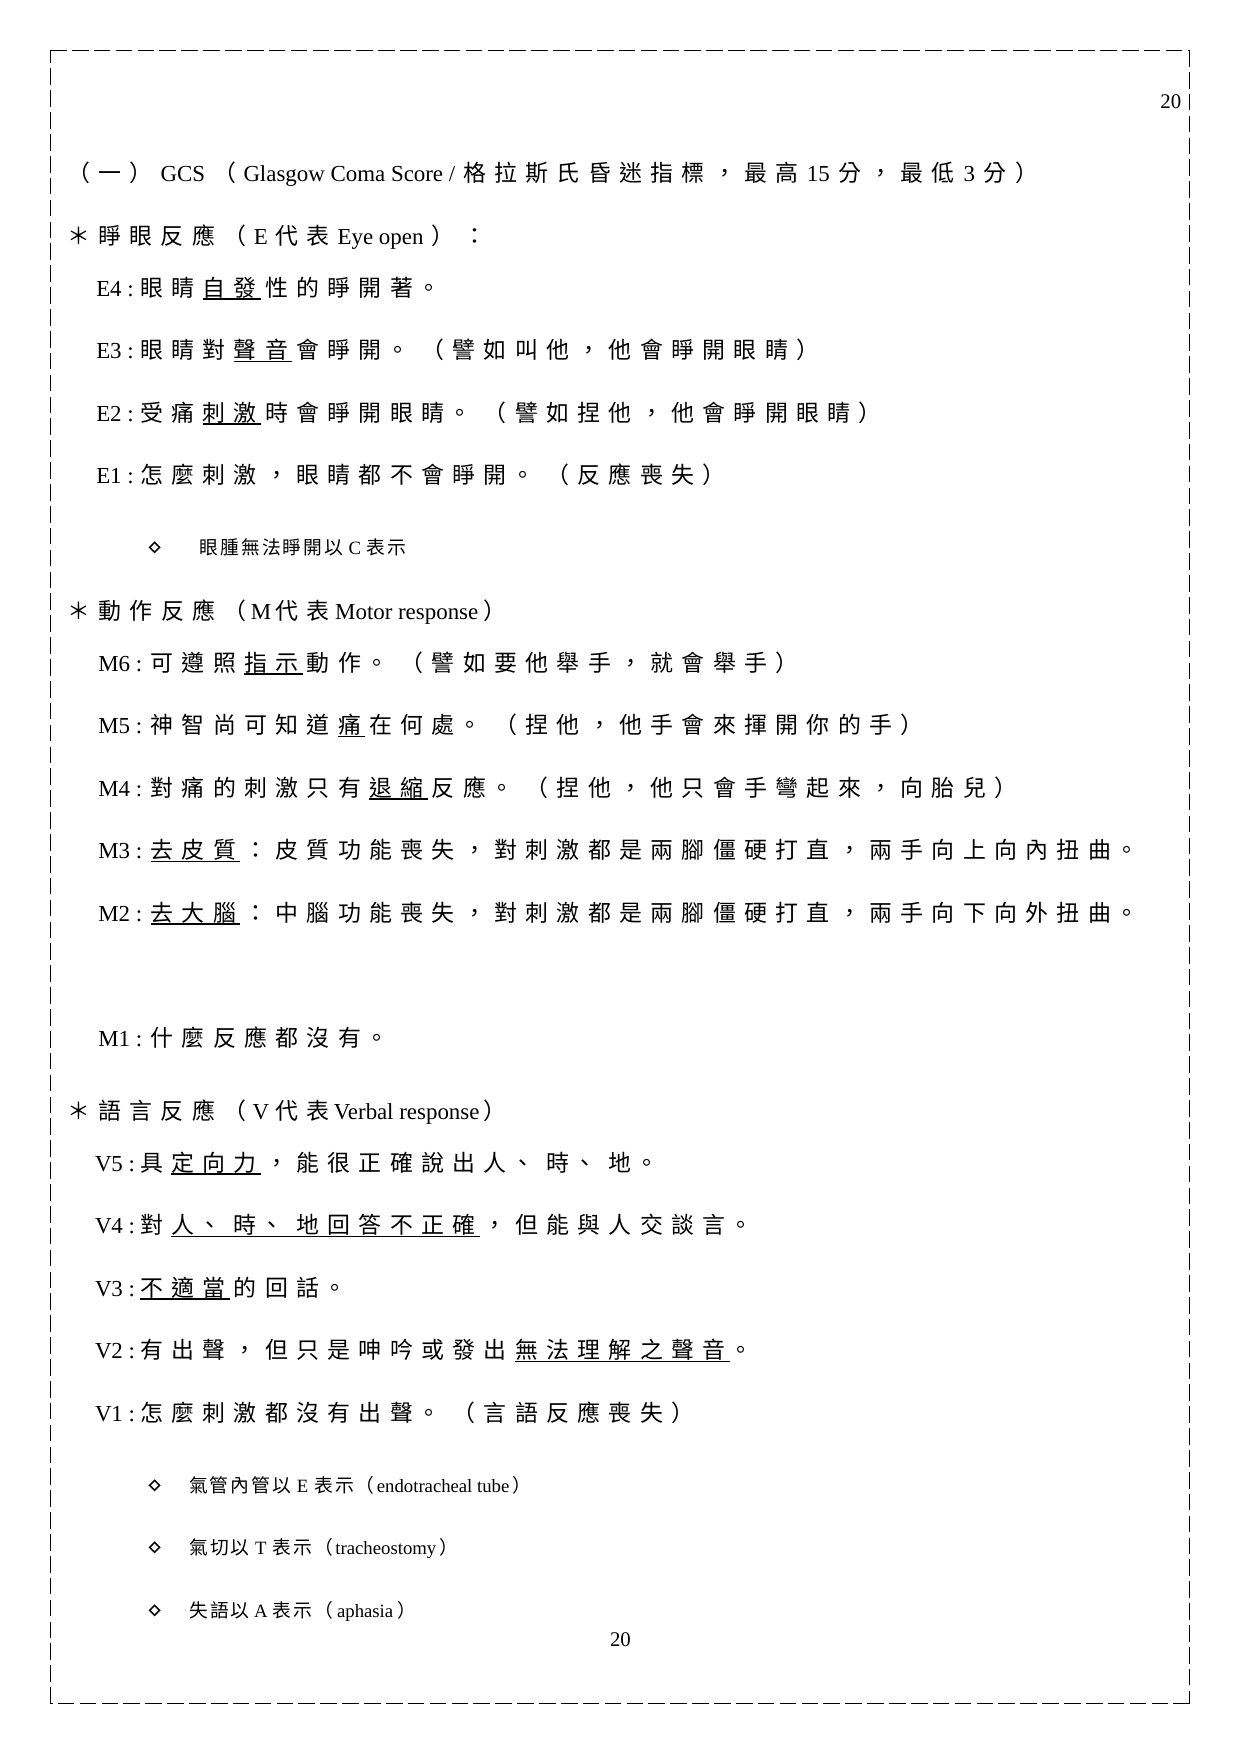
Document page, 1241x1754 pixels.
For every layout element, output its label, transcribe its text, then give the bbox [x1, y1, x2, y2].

text V2 :有出聲，但只是呻吟或發出無法理解之聲音。 [63, 1307, 1177, 1369]
text V5 :具定向力，能很正確說出人、時、地。 [63, 1119, 1177, 1182]
text ＊睜眼反應（E代表Eye open）： [63, 182, 1177, 244]
text E4 :眼睛自發性的睜開著。 E3 :眼睛對聲音會睜開。（譬如叫他，他會睜開眼睛） E2 :受痛刺激時會睜開眼睛。（譬如捏他，他會睜開眼睛） E1 :怎麼刺激，眼睛都不會睜開。（反應喪失） [92, 244, 1177, 494]
text V4 :對人、時、地回答不正確，但能與人交談言。 [63, 1182, 1177, 1244]
text （一）GCS（Glasgow Coma Score /格拉斯氏昏迷指標，最高15分，最低3分） [63, 119, 1177, 182]
text V3 :不適當的回話。 [63, 1244, 1177, 1307]
text V1 :怎麼刺激都沒有出聲。（言語反應喪失） [63, 1369, 1177, 1432]
list 失語以A表示（aphasia） [138, 1557, 1177, 1619]
text ＊動作反應（M代表Motor response） [63, 557, 1177, 619]
text M6 :可遵照指示動作。（譬如要他舉手，就會舉手） M5 :神智尚可知道痛在何處。（捏他，他手會來揮開你的手） M4 :對痛的刺激只有退縮反應。（捏他，他只會手彎起來，向胎兒） M3 :去皮質：皮質功能喪失，對刺激都是兩腳僵硬打直，兩手向上向內扭曲。 M2 :去大腦：中腦功能喪失，對刺激都是兩腳僵硬打直，兩手向下向外扭曲。 M1 :什麼反應都沒有。 [92, 619, 1177, 1057]
text ＊語言反應（V代表Verbal response） [63, 1057, 1177, 1119]
list 氣切以T表示（tracheostomy） [138, 1494, 1177, 1557]
list 眼腫無法睜開以C表示 [142, 494, 1177, 557]
list 氣管內管以E表示（endotracheal tube） [138, 1432, 1177, 1494]
